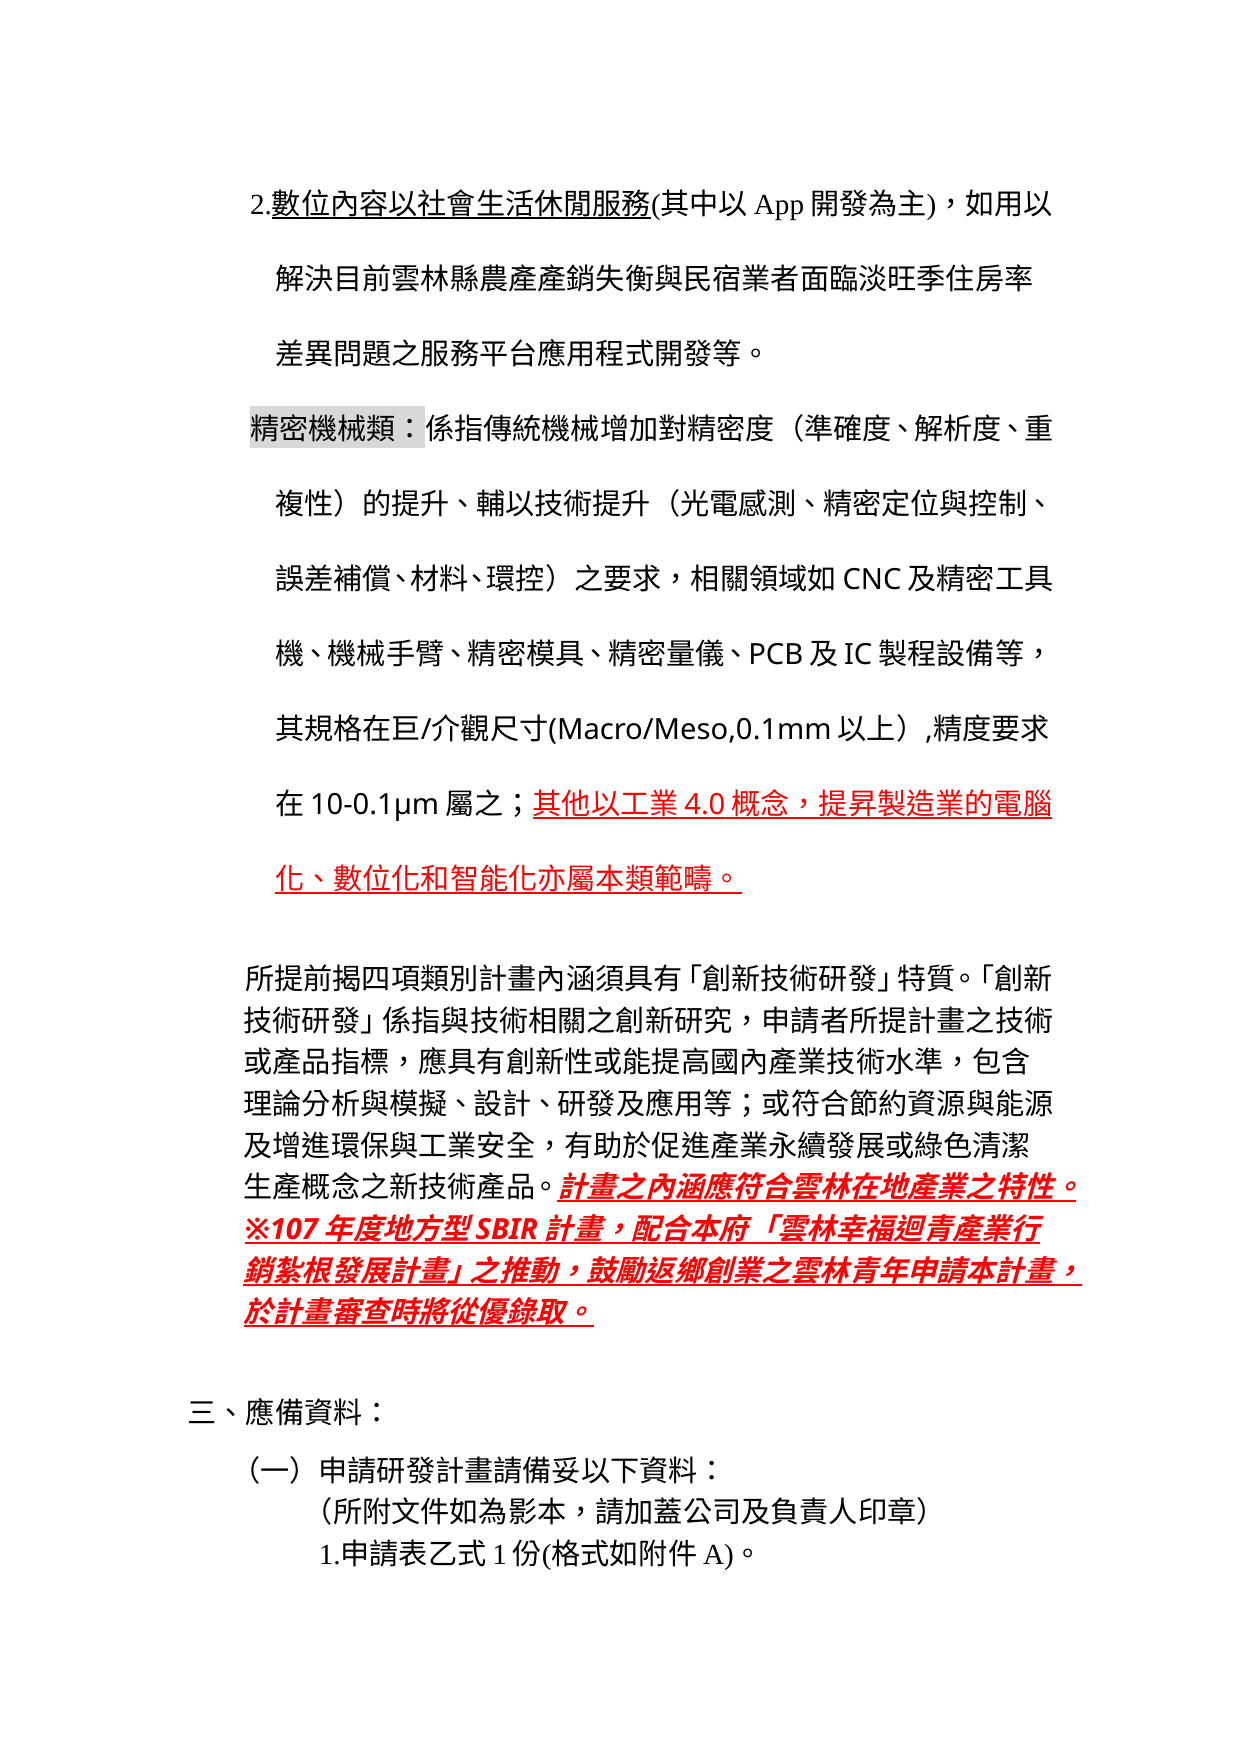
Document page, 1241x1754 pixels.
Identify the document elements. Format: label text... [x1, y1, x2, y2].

text 1.申請表乙式1份(格式如附件A)。 [318, 1531, 1053, 1573]
text ※107年度地方型SBIR計畫，配合本府「雲林幸福迴青產業行銷紮根發展計畫」之推動，鼓勵返鄉創業之雲林青年申請本計畫，於計畫審查時將從優錄取。 [243, 1286, 1053, 1331]
text 2.數位內容以社會生活休閒服務(其中以App開發為主)，如用以解決目前雲林縣農產產銷失衡與民宿業者面臨淡旺季住房率差異問題之服務平台應用程式開發等。 [250, 164, 1053, 389]
text 精密機械類：係指傳統機械增加對精密度（準確度、解析度、重複性）的提升、輔以技術提升（光電感測、精密定位與控制、誤差補償、材料、環控）之要求，相關領域如CNC及精密工具機、機械手臂、精密模具、精密量儀、PCB及IC製程設備等，其規格在巨/介觀尺寸(Macro/Meso,0.1mm以上）,精度要求在10-0.1μm屬之；其他以工業4.0概念，提昇製造業的電腦化、數位化和智能化亦屬本類範疇。 [250, 389, 1053, 914]
text ※107年度地方型SBIR計畫，配合本府「雲林幸福迴青產業行銷紮根發展計畫」之推動，鼓勵返鄉創業之雲林青年申請本計畫，於計畫審查時將從優錄取。 [243, 1206, 1053, 1284]
text （一）申請研發計畫請備妥以下資料： [231, 1448, 1053, 1489]
text 三、應備資料： [187, 1373, 1053, 1448]
text 所提前揭四項類別計畫內涵須具有「創新技術研發」特質。「創新技術研發」係指與技術相關之創新研究，申請者所提計畫之技術或產品指標，應具有創新性或能提高國內產業技術水準，包含理論分析與模擬、設計、研發及應用等；或符合節約資源與能源及增進環保與工業安全，有助於促進產業永續發展或綠色清潔生產概念之新技術產品。計畫之內涵應符合雲林在地產業之特性。 [243, 956, 1053, 1206]
text （所附文件如為影本，請加蓋公司及負責人印章） [231, 1489, 1053, 1531]
